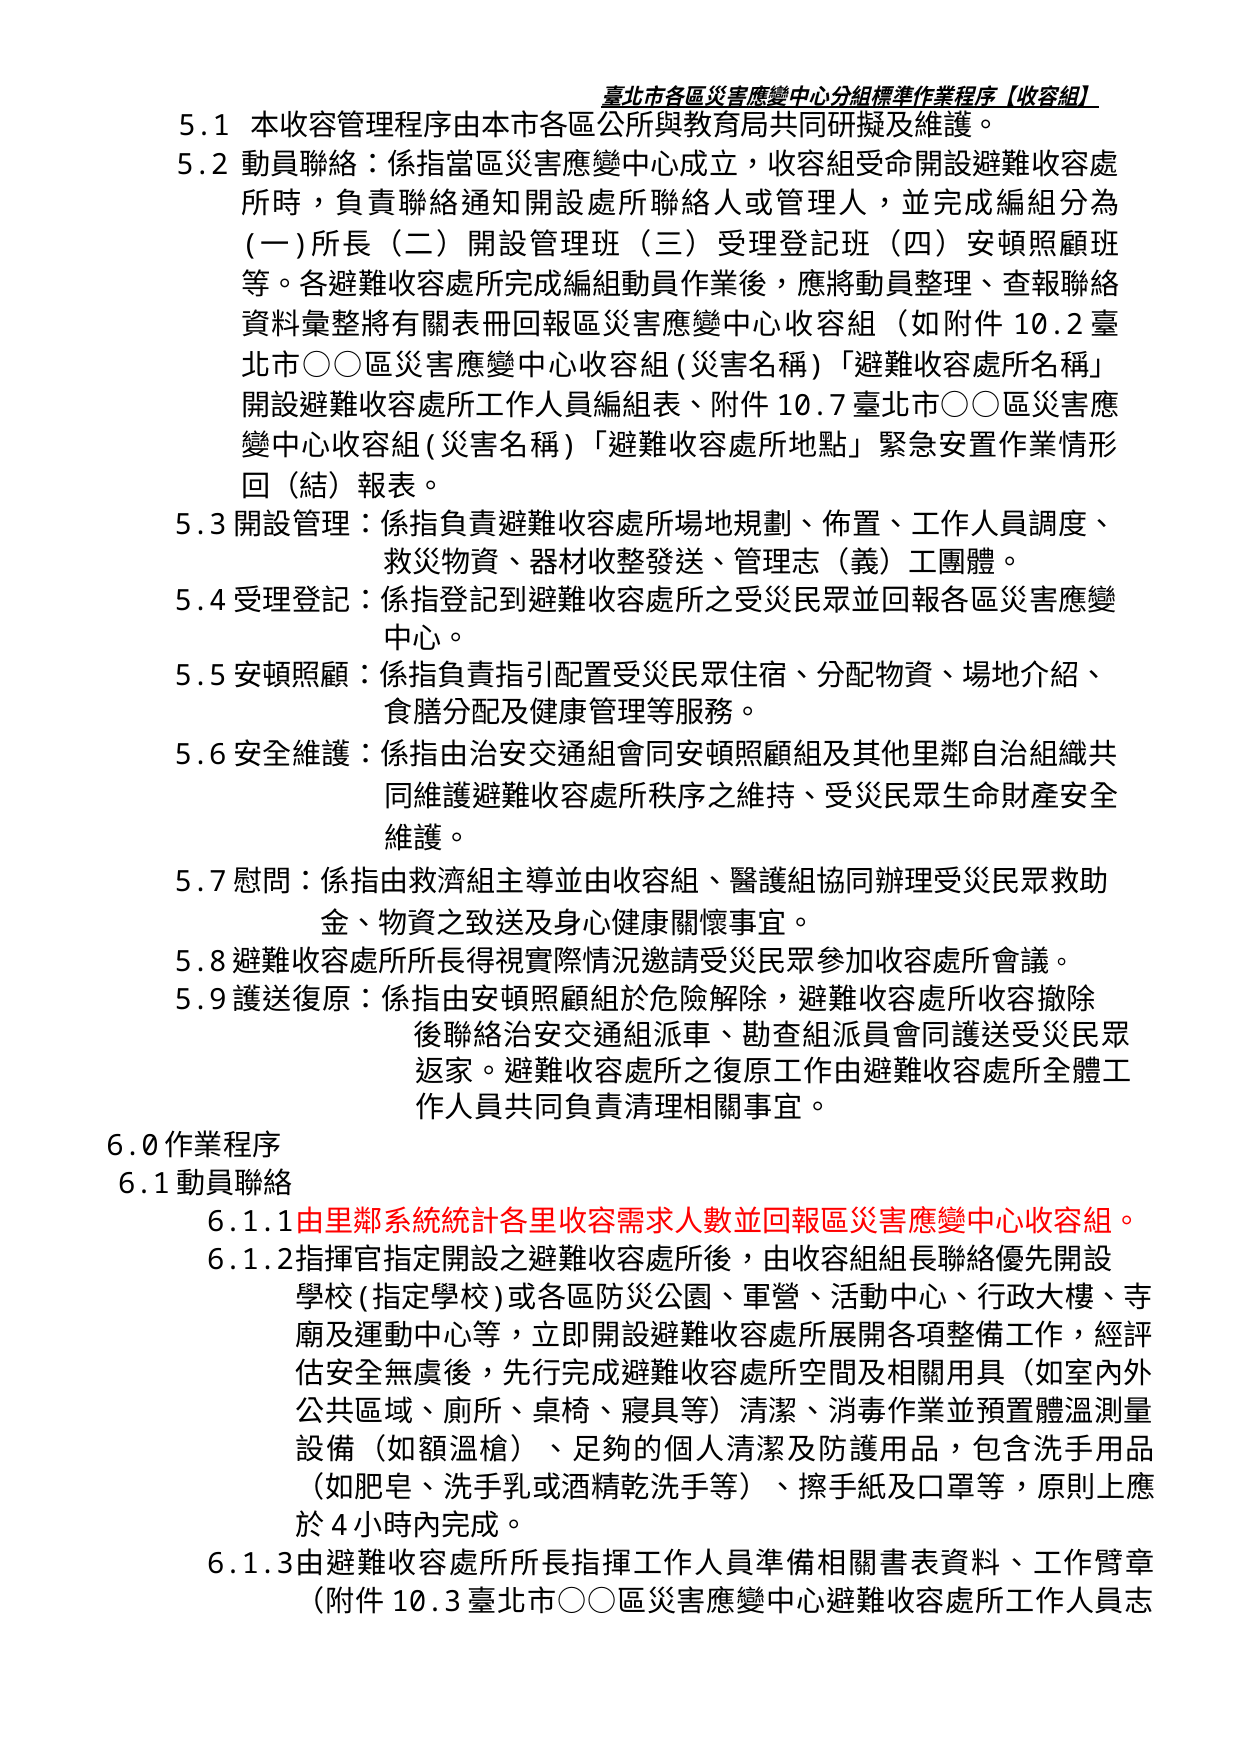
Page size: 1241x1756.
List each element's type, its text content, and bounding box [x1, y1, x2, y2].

list 開設管理：係指負責避難收容處所場地規劃、佈置、工作人員調度、救災物資、器材收整發送、管理志（義）工團體。 [174, 504, 1117, 580]
text 食膳分配及健康管理等服務。 [384, 692, 1134, 730]
list 受理登記：係指登記到避難收容處所之受災民眾並回報各區災害應變中心。 [174, 580, 1117, 656]
list 動員聯絡：係指當區災害應變中心成立，收容組受命開設避難收容處所時，負責聯絡通知開設處所聯絡人或管理人，並完成編組分為(一)所長（二）開設管理班（三）受理登記班（四）安頓照顧班等。各避難收容處所完成編組動員作業後，應將動員整理、查報聯絡資料彙整將有關表冊回報區災害應變中心收容組（如附件10.2臺北市○○區災害應變中心收容組(災害名稱)「避難收容處所名稱」開設避難收容處所工作人員編組表、附件10.7臺北市○○區災害應變中心收容組(災害名稱)「避難收容處所地點」緊急安置作業情形回（結）報表。 [176, 142, 1119, 504]
list 本收容管理程序由本市各區公所與教育局共同研擬及維護。 [176, 108, 1134, 142]
list 指揮官指定開設之避難收容處所後，由收容組組長聯絡優先開設 [207, 1239, 1155, 1277]
list 避難收容處所所長得視實際情況邀請受災民眾參加收容處所會議。 [174, 943, 1134, 979]
list 由里鄰系統統計各里收容需求人數並回報區災害應變中心收容組。 [207, 1201, 1155, 1239]
list 安全維護：係指由治安交通組會同安頓照顧組及其他里鄰自治組織共同維護避難收容處所秩序之維持、受災民眾生命財產安全維護。 [174, 730, 1119, 857]
list 安頓照顧：係指負責指引配置受災民眾住宿、分配物資、場地介紹、 [174, 656, 1134, 692]
text 學校(指定學校)或各區防災公園、軍營、活動中心、行政大樓、寺廟及運動中心等，立即開設避難收容處所展開各項整備工作，經評估安全無虞後，先行完成避難收容處所空間及相關用具（如室內外公共區域、廁所、桌椅、寢具等）清潔、消毒作業並預置體溫測量設備（如額溫槍）、足夠的個人清潔及防護用品，包含洗手用品（如肥皂、洗手乳或酒精乾洗手等）、擦手紙及口罩等，原則上應於4小時內完成。 [295, 1277, 1155, 1543]
list 由避難收容處所所長指揮工作人員準備相關書表資料、工作臂章（附件10.3臺北市○○區災害應變中心避難收容處所工作人員志 [207, 1543, 1155, 1619]
text 6.0作業程序 [106, 1125, 349, 1163]
list 護送復原：係指由安頓照顧組於危險解除，避難收容處所收容撤除 後聯絡治安交通組派車、勘查組派員會同護送受災民眾 返家。避難收容處所之復原工作由避難收容處所全體工 作人員共同負責清理相關事宜。 [174, 980, 1134, 1125]
list 慰問：係指由救濟組主導並由收容組、醫護組協同辦理受災民眾救助金、物資之致送及身心健康關懷事宜。 [174, 857, 1119, 942]
list 動員聯絡 [118, 1163, 349, 1201]
